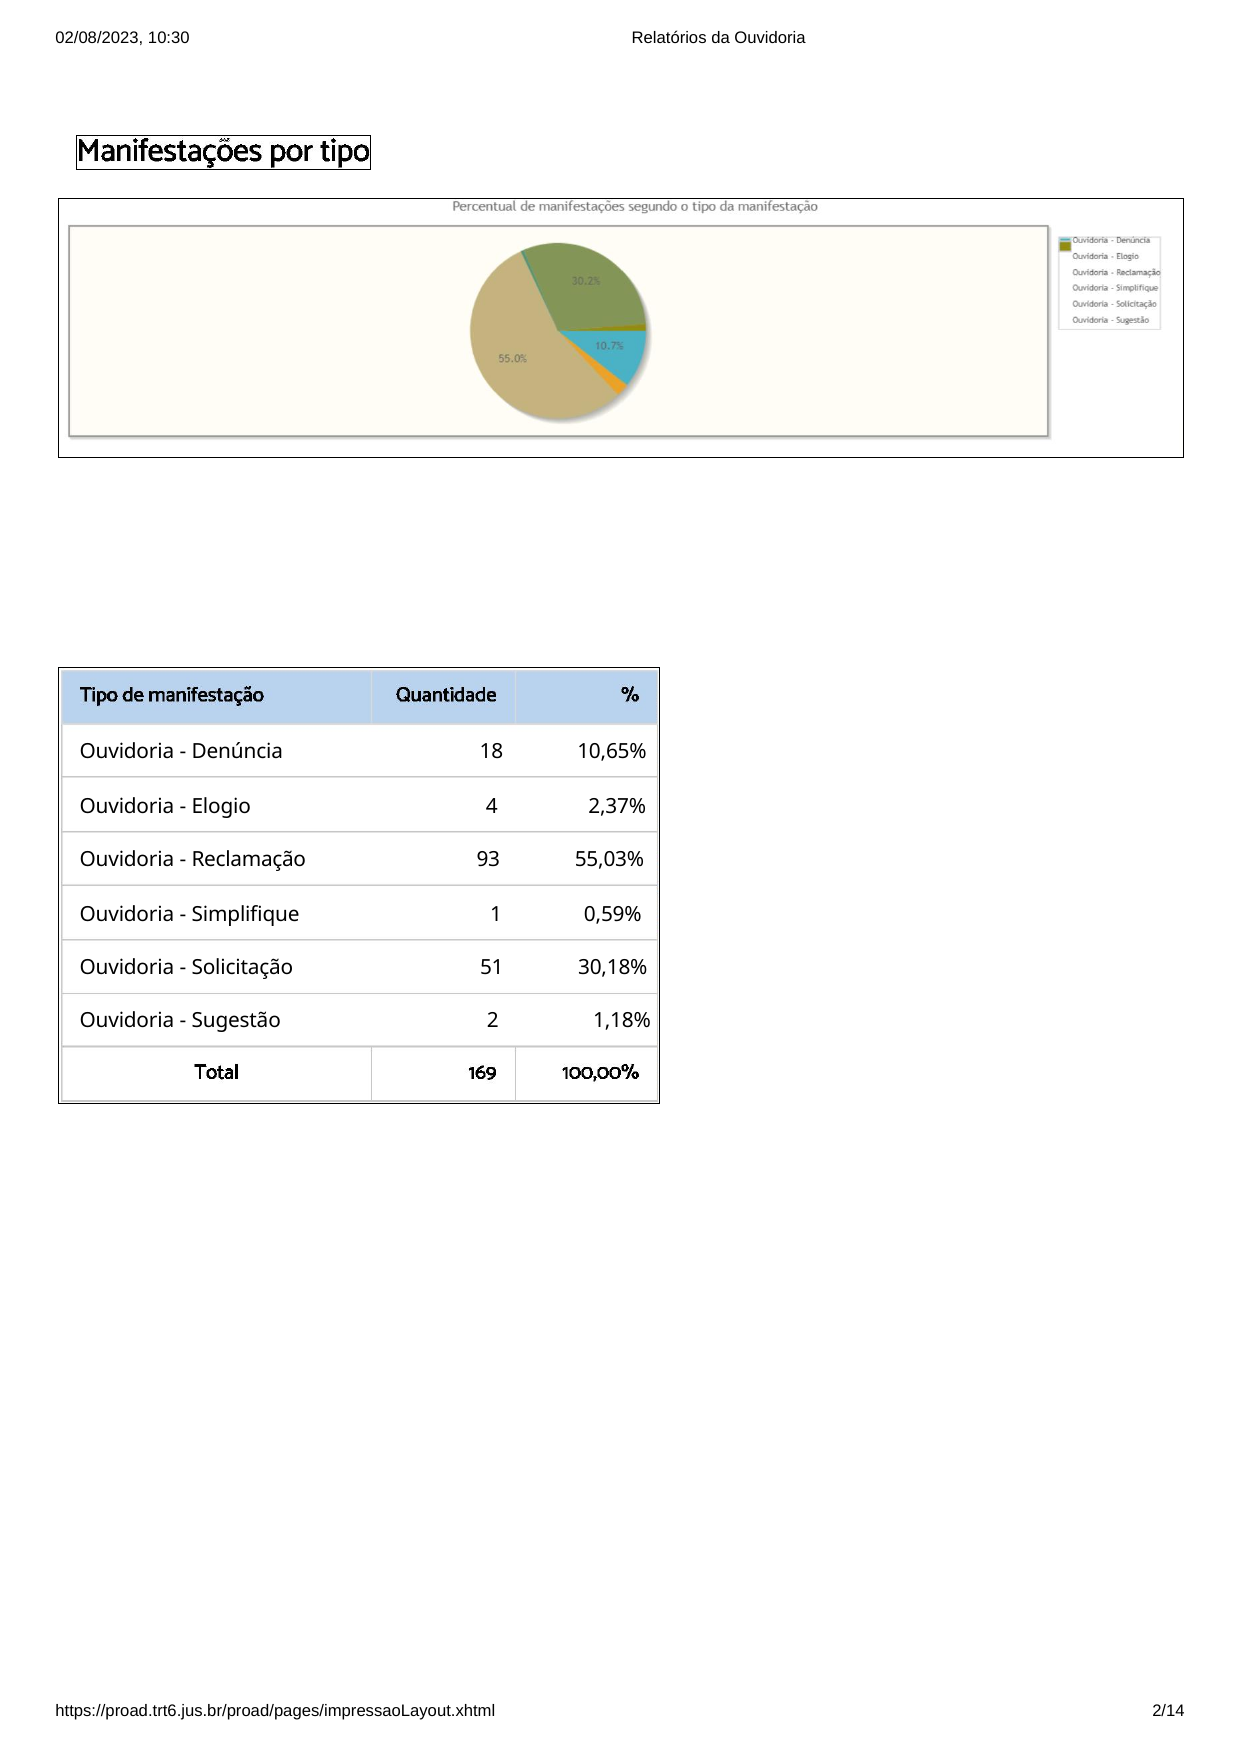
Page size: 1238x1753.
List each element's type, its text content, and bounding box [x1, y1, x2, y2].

picture [59, 199, 1183, 457]
text 0 [57, 33, 62, 42]
text 2 [487, 1001, 521, 1034]
text 10,65% [577, 732, 663, 765]
text Ouvidoria - Reclamação [79, 839, 308, 873]
picture [77, 136, 370, 169]
text 18 [479, 732, 521, 765]
text 51 [480, 947, 521, 981]
picture [59, 668, 659, 1103]
text Ouvidoria - Sugestão [79, 1001, 308, 1034]
text 55,03% [574, 840, 663, 873]
text 2/08/2023, 10:30 [64, 29, 214, 47]
text Ouvidoria - Denúncia [79, 732, 308, 765]
text Ouvidoria - Simplifique [79, 894, 308, 928]
text Ouvidoria - Solicitação [79, 947, 308, 981]
text 1,18% [593, 1001, 663, 1034]
text 0,59% [584, 894, 663, 928]
text 4 [486, 786, 521, 820]
text 30,18% [578, 947, 663, 981]
text 93 [476, 840, 521, 873]
text 0 [55, 29, 64, 47]
text 2,37% [588, 786, 663, 820]
text 1 [490, 894, 521, 928]
text Ouvidoria - Elogio [79, 786, 308, 820]
text 2/14 [1152, 1702, 1209, 1720]
text https://proad.trt6.jus.br/proad/pages/impressaoLayout.xhtml [55, 1702, 520, 1720]
text Relatórios da Ouvidoria [631, 29, 831, 47]
